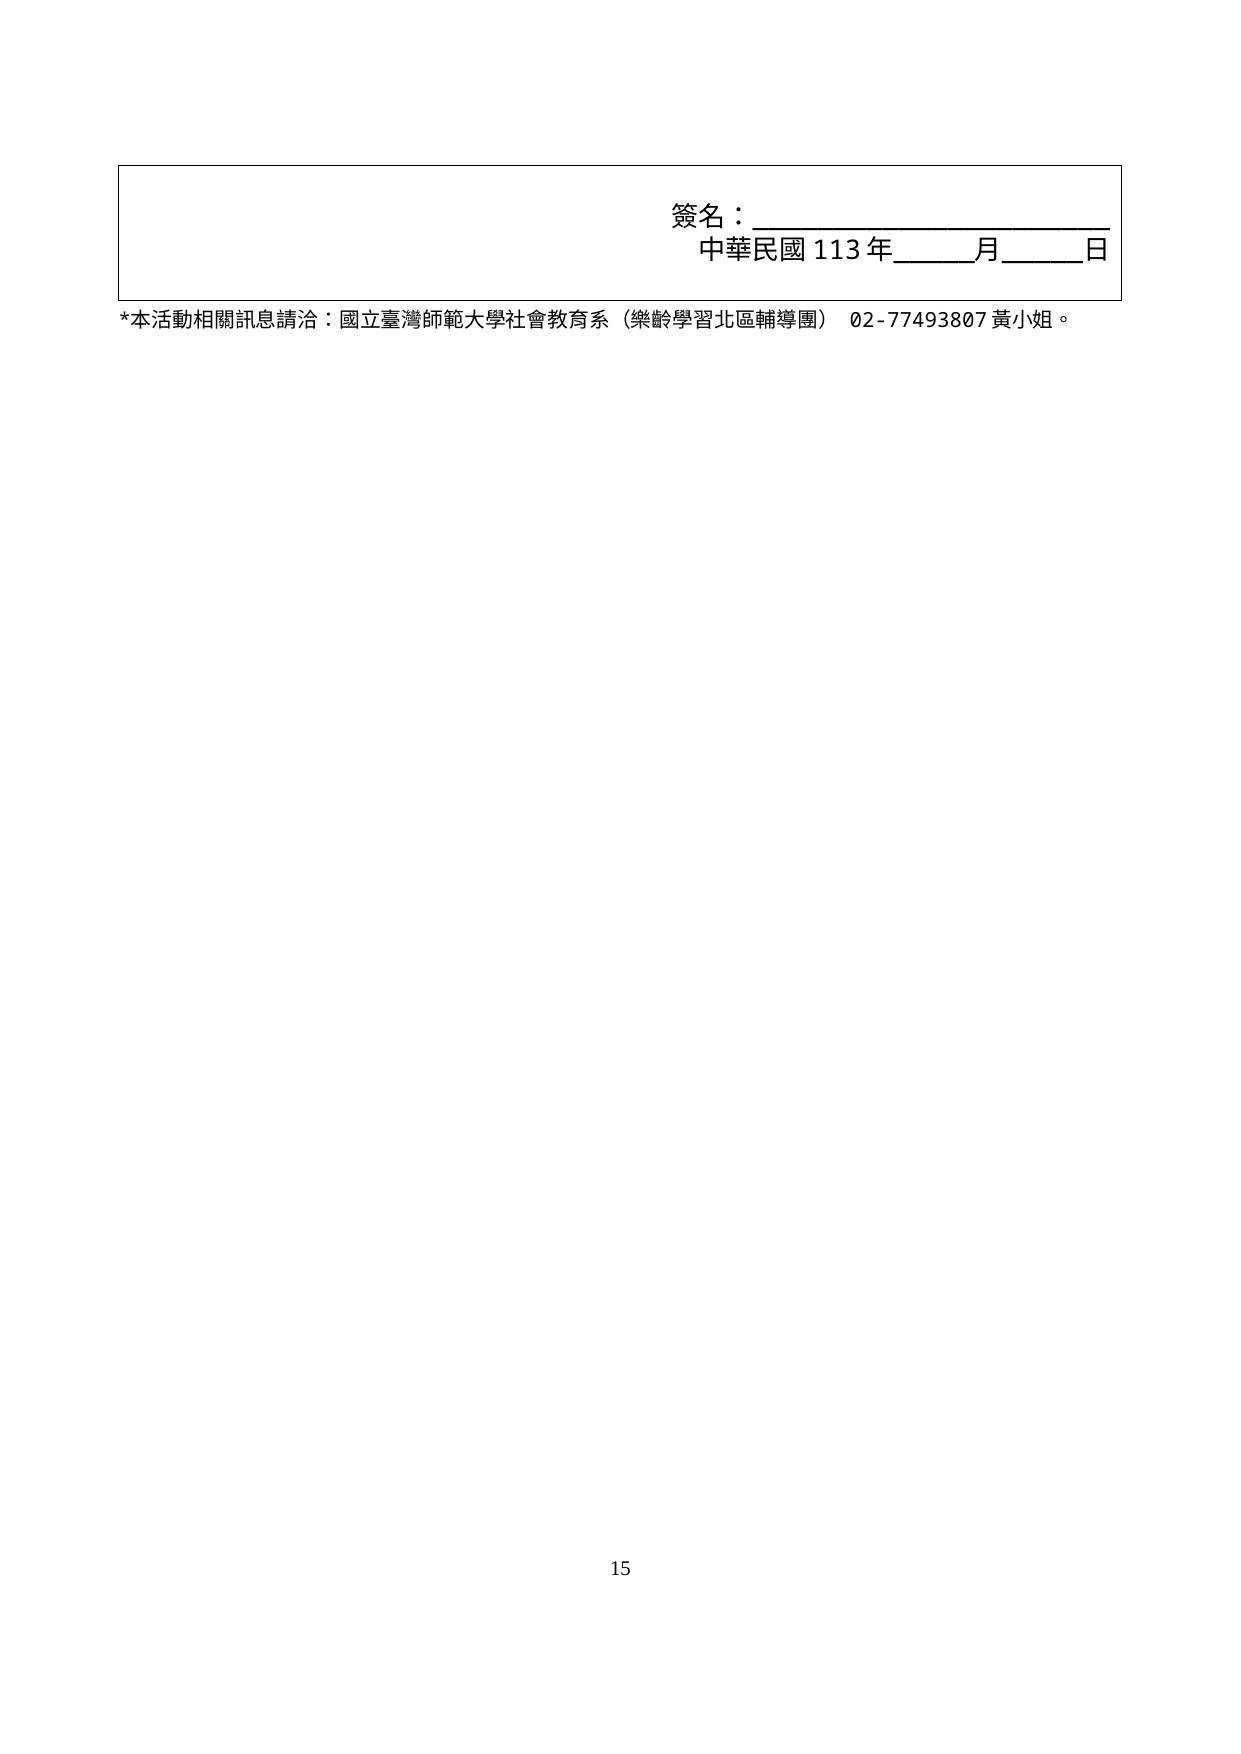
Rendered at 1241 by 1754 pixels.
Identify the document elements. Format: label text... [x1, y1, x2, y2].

text *本活動相關訊息請洽：國立臺灣師範大學社會教育系（樂齡學習北區輔導團） 02-77493807黃小姐。 [118, 301, 1122, 334]
table_cell 簽名：______________________ 中華民國113年_____月_____日 [119, 166, 1121, 300]
